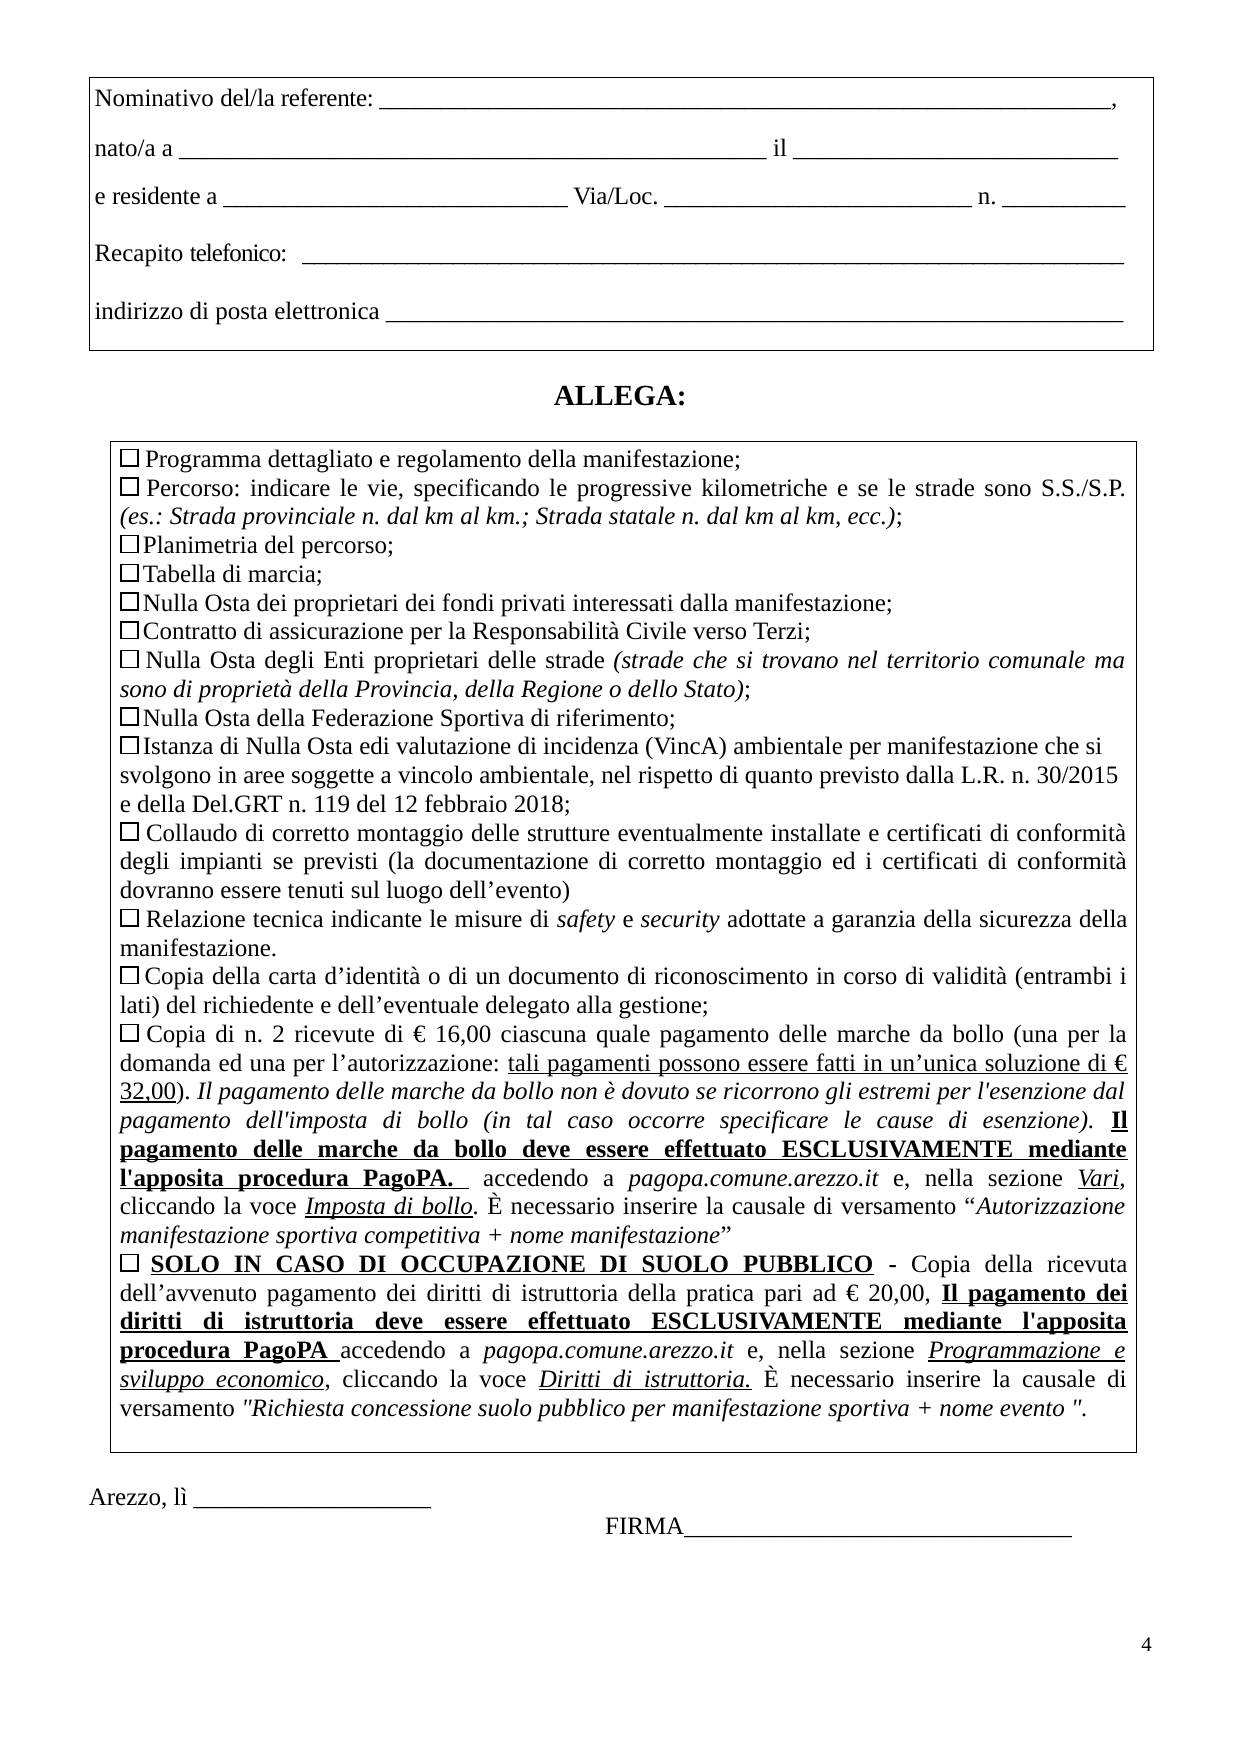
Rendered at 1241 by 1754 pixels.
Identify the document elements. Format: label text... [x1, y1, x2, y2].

text Percorso: indicare le vie, specificando le progressive kilometriche e se le strade sono S.S./S.P. (es.: Strada provinciale n. dal km al km.; Strada statale n. dal km al km, ecc.); [111, 469, 1136, 527]
text Contratto di assicurazione per la Responsabilità Civile verso Terzi; [111, 613, 1136, 642]
list Arezzo, lì ___________________ [89, 1482, 1152, 1511]
text Collaudo di corretto montaggio delle strutture eventualmente installate e certificati di conformità degli impianti se previsti (la documentazione di corretto montaggio ed i certificati di conformità dovranno essere tenuti sul luogo dell’evento) [111, 814, 1136, 901]
text Nulla Osta dei proprietari dei fondi privati interessati dalla manifestazione; [111, 584, 1136, 613]
text Nulla Osta della Federazione Sportiva di riferimento; [111, 699, 1136, 728]
text Planimetria del percorso; [111, 527, 1136, 556]
text Copia di n. 2 ricevute di € 16,00 ciascuna quale pagamento delle marche da bollo (una per la domanda ed una per l’autorizzazione: tali pagamenti possono essere fatti in un’unica soluzione di € 32,00). Il pagamento delle marche da bollo non è dovuto se ricorrono gli estremi per l'esenzione dal pagamento dell'imposta di bollo (in tal caso occorre specificare le cause di esenzione). Il pagamento delle marche da bollo deve essere effettuato ESCLUSIVAMENTE mediante l'apposita procedura PagoPA. accedendo a pagopa.comune.arezzo.it e, nella sezione Vari, cliccando la voce Imposta di bollo. È necessario inserire la causale di versamento “Autorizzazione manifestazione sportiva competitiva + nome manifestazione” [111, 1016, 1136, 1246]
text Programma dettagliato e regolamento della manifestazione; [111, 442, 1136, 469]
text Copia della carta d’identità o di un documento di riconoscimento in corso di validità (entrambi i lati) del richiedente e dell’eventuale delegato alla gestione; [111, 958, 1136, 1016]
subtitle ALLEGA: [89, 378, 1152, 412]
list FIRMA_______________________________ [561, 1511, 1152, 1539]
text Nulla Osta degli Enti proprietari delle strade (strade che si trovano nel territorio comunale ma sono di proprietà della Provincia, della Regione o dello Stato); [111, 642, 1136, 699]
text Tabella di marcia; [111, 556, 1136, 584]
text Relazione tecnica indicante le misure di safety e security adottate a garanzia della sicurezza della manifestazione. [111, 901, 1136, 958]
table_header Nominativo del/la referente: ____________________________________________________________, nato/a a _______________________________________________ il __________________________ e residente a ____________________________ Via/Loc. _________________________ n. __________ Recapito telefonico: _______________________________________________________________________ indirizzo di posta elettronica ___________________________________________________________ [90, 78, 1153, 349]
text Istanza di Nulla Osta edi valutazione di incidenza (VincA) ambientale per manifestazione che si svolgono in aree soggette a vincolo ambientale, nel rispetto di quanto previsto dalla L.R. n. 30/2015 e della Del.GRT n. 119 del 12 febbraio 2018; [111, 728, 1136, 814]
text SOLO IN CASO DI OCCUPAZIONE DI SUOLO PUBBLICO - Copia della ricevuta dell’avvenuto pagamento dei diritti di istruttoria della pratica pari ad € 20,00, Il pagamento dei diritti di istruttoria deve essere effettuato ESCLUSIVAMENTE mediante l'apposita procedura PagoPA accedendo a pagopa.comune.arezzo.it e, nella sezione Programmazione e sviluppo economico, cliccando la voce Diritti di istruttoria. È necessario inserire la causale di versamento "Richiesta concessione suolo pubblico per manifestazione sportiva + nome evento ". [111, 1246, 1136, 1421]
